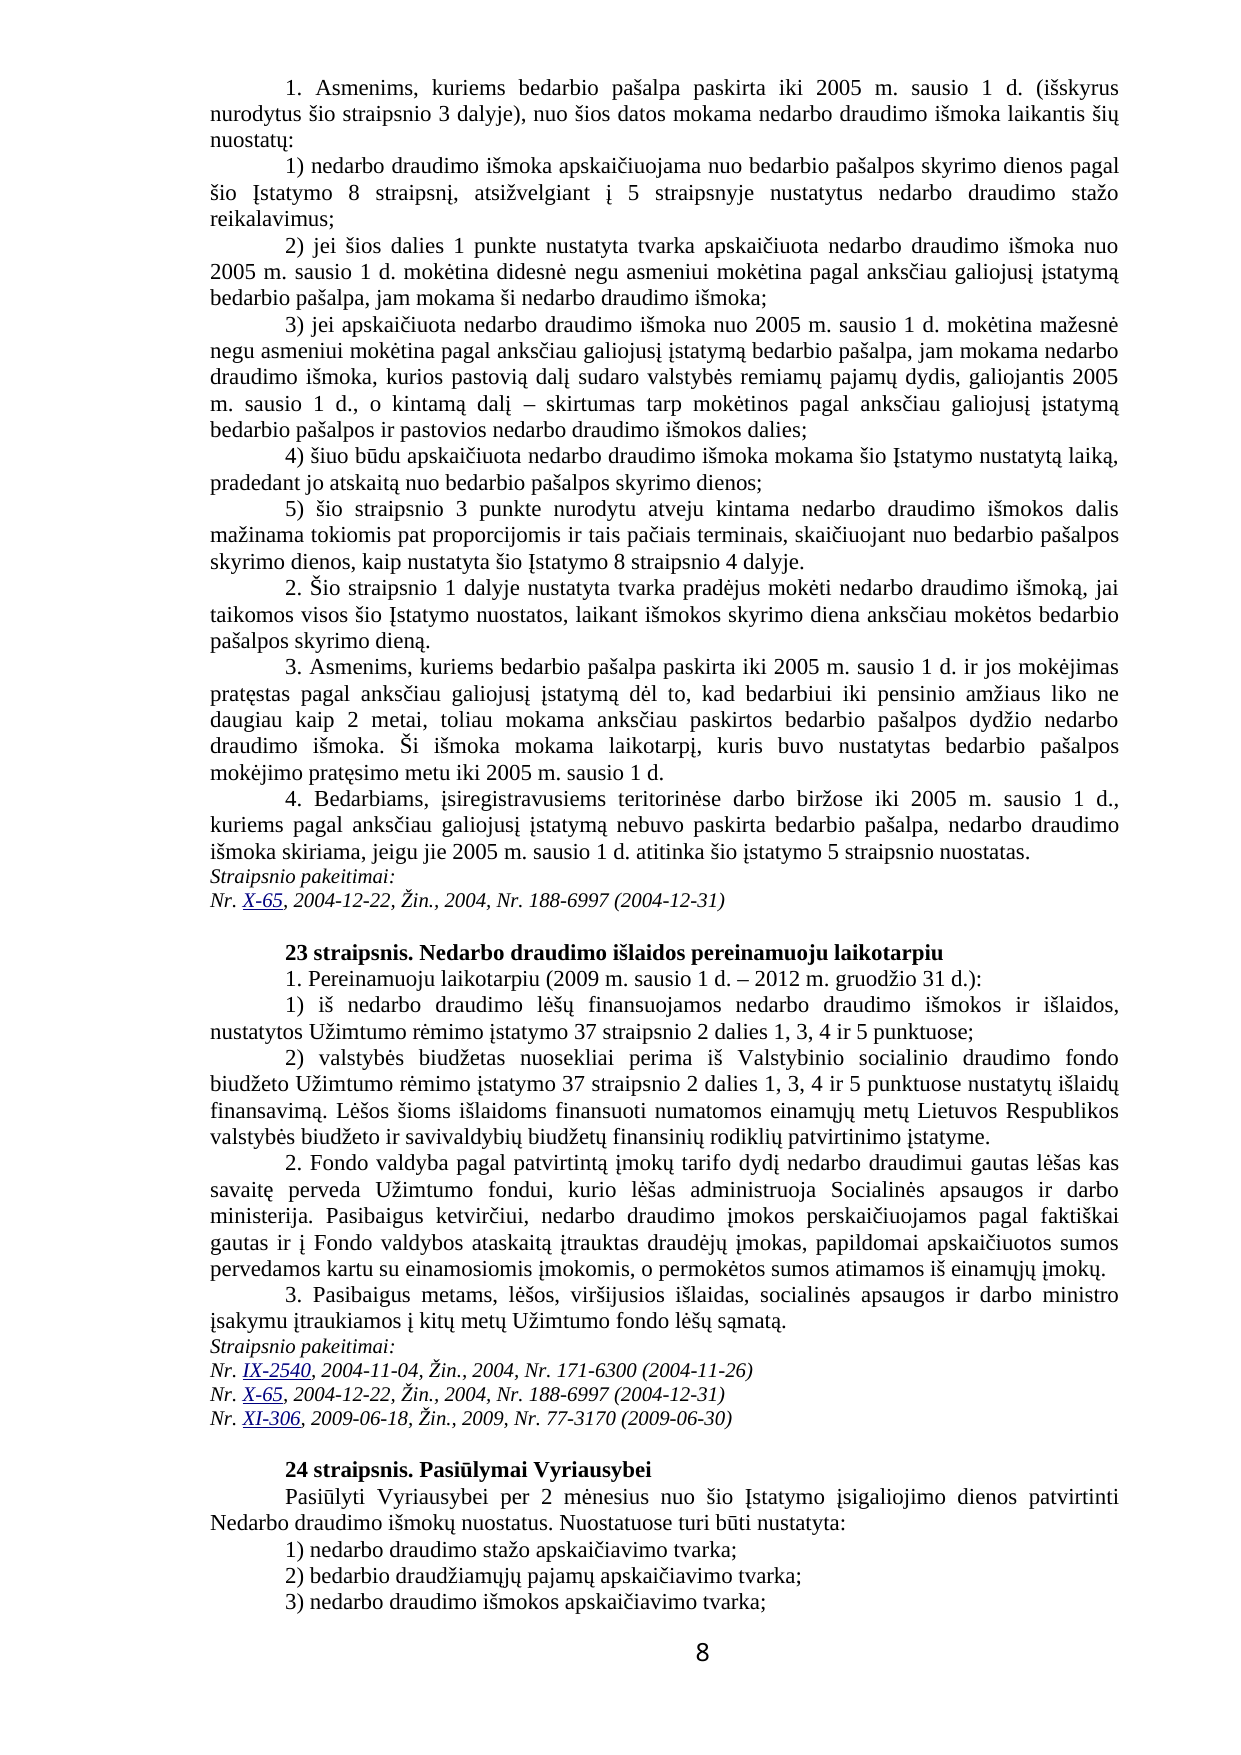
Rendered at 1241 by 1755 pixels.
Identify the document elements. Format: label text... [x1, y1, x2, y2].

text 3. Asmenims, kuriems bedarbio pašalpa paskirta iki 2005 m. sausio 1 d. ir jos mokėjimas pratęstas pagal anksčiau galiojusį įstatymą dėl to, kad bedarbiui iki pensinio amžiaus liko ne daugiau kaip 2 metai, toliau mokama anksčiau paskirtos bedarbio pašalpos dydžio nedarbo draudimo išmoka. Ši išmoka mokama laikotarpį, kuris buvo nustatytas bedarbio pašalpos mokėjimo pratęsimo metu iki 2005 m. sausio 1 d. [210, 653, 1120, 785]
text 3. Pasibaigus metams, lėšos, viršijusios išlaidas, socialinės apsaugos ir darbo ministro įsakymu įtraukiamos į kitų metų Užimtumo fondo lėšų sąmatą. [210, 1281, 1120, 1334]
text 2) valstybės biudžetas nuosekliai perima iš Valstybinio socialinio draudimo fondo biudžeto Užimtumo rėmimo įstatymo 37 straipsnio 2 dalies 1, 3, 4 ir 5 punktuose nustatytų išlaidų finansavimą. Lėšos šioms išlaidoms finansuoti numatomos einamųjų metų Lietuvos Respublikos valstybės biudžeto ir savivaldybių biudžetų finansinių rodiklių patvirtinimo įstatyme. [210, 1044, 1120, 1149]
text 23 straipsnis. Nedarbo draudimo išlaidos pereinamuoju laikotarpiu [210, 939, 1120, 965]
text 2) jei šios dalies 1 punkte nustatyta tvarka apskaičiuota nedarbo draudimo išmoka nuo 2005 m. sausio 1 d. mokėtina didesnė negu asmeniui mokėtina pagal anksčiau galiojusį įstatymą bedarbio pašalpa, jam mokama ši nedarbo draudimo išmoka; [210, 232, 1120, 311]
text 3) nedarbo draudimo išmokos apskaičiavimo tvarka; [210, 1588, 1120, 1615]
text Nr. X-65, 2004-12-22, Žin., 2004, Nr. 188-6997 (2004-12-31) [210, 1382, 1120, 1406]
text 2. Fondo valdyba pagal patvirtintą įmokų tarifo dydį nedarbo draudimui gautas lėšas kas savaitę perveda Užimtumo fondui, kurio lėšas administruoja Socialinės apsaugos ir darbo ministerija. Pasibaigus ketvirčiui, nedarbo draudimo įmokos perskaičiuojamos pagal faktiškai gautas ir į Fondo valdybos ataskaitą įtrauktas draudėjų įmokas, papildomai apskaičiuotos sumos pervedamos kartu su einamosiomis įmokomis, o permokėtos sumos atimamos iš einamųjų įmokų. [210, 1149, 1120, 1281]
text 5) šio straipsnio 3 punkte nurodytu atveju kintama nedarbo draudimo išmokos dalis mažinama tokiomis pat proporcijomis ir tais pačiais terminais, skaičiuojant nuo bedarbio pašalpos skyrimo dienos, kaip nustatyta šio Įstatymo 8 straipsnio 4 dalyje. [210, 495, 1120, 574]
text 1) nedarbo draudimo išmoka apskaičiuojama nuo bedarbio pašalpos skyrimo dienos pagal šio Įstatymo 8 straipsnį, atsižvelgiant į 5 straipsnyje nustatytus nedarbo draudimo stažo reikalavimus; [210, 153, 1120, 232]
text 24 straipsnis. Pasiūlymai Vyriausybei [210, 1457, 1120, 1483]
text Nr. XI-306, 2009-06-18, Žin., 2009, Nr. 77-3170 (2009-06-30) [210, 1406, 1120, 1430]
text 3) jei apskaičiuota nedarbo draudimo išmoka nuo 2005 m. sausio 1 d. mokėtina mažesnė negu asmeniui mokėtina pagal anksčiau galiojusį įstatymą bedarbio pašalpa, jam mokama nedarbo draudimo išmoka, kurios pastovią dalį sudaro valstybės remiamų pajamų dydis, galiojantis 2005 m. sausio 1 d., o kintamą dalį – skirtumas tarp mokėtinos pagal anksčiau galiojusį įstatymą bedarbio pašalpos ir pastovios nedarbo draudimo išmokos dalies; [210, 311, 1120, 442]
text 1) nedarbo draudimo stažo apskaičiavimo tvarka; [210, 1536, 1120, 1562]
text 2) bedarbio draudžiamųjų pajamų apskaičiavimo tvarka; [210, 1562, 1120, 1588]
text Nr. IX-2540, 2004-11-04, Žin., 2004, Nr. 171-6300 (2004-11-26) [210, 1358, 1120, 1382]
text Nr. X-65, 2004-12-22, Žin., 2004, Nr. 188-6997 (2004-12-31) [210, 888, 1120, 912]
text Straipsnio pakeitimai: [210, 864, 1120, 888]
text 1. Asmenims, kuriems bedarbio pašalpa paskirta iki 2005 m. sausio 1 d. (išskyrus nurodytus šio straipsnio 3 dalyje), nuo šios datos mokama nedarbo draudimo išmoka laikantis šių nuostatų: [210, 73, 1120, 153]
text Straipsnio pakeitimai: [210, 1334, 1120, 1358]
text 1. Pereinamuoju laikotarpiu (2009 m. sausio 1 d. – 2012 m. gruodžio 31 d.): [210, 965, 1120, 991]
text 2. Šio straipsnio 1 dalyje nustatyta tvarka pradėjus mokėti nedarbo draudimo išmoką, jai taikomos visos šio Įstatymo nuostatos, laikant išmokos skyrimo diena anksčiau mokėtos bedarbio pašalpos skyrimo dieną. [210, 574, 1120, 653]
text Pasiūlyti Vyriausybei per 2 mėnesius nuo šio Įstatymo įsigaliojimo dienos patvirtinti Nedarbo draudimo išmokų nuostatus. Nuostatuose turi būti nustatyta: [210, 1483, 1120, 1536]
text 4) šiuo būdu apskaičiuota nedarbo draudimo išmoka mokama šio Įstatymo nustatytą laiką, pradedant jo atskaitą nuo bedarbio pašalpos skyrimo dienos; [210, 442, 1120, 495]
text 1) iš nedarbo draudimo lėšų finansuojamos nedarbo draudimo išmokos ir išlaidos, nustatytos Užimtumo rėmimo įstatymo 37 straipsnio 2 dalies 1, 3, 4 ir 5 punktuose; [210, 991, 1120, 1044]
text 4. Bedarbiams, įsiregistravusiems teritorinėse darbo biržose iki 2005 m. sausio 1 d., kuriems pagal anksčiau galiojusį įstatymą nebuvo paskirta bedarbio pašalpa, nedarbo draudimo išmoka skiriama, jeigu jie 2005 m. sausio 1 d. atitinka šio įstatymo 5 straipsnio nuostatas. [210, 785, 1120, 864]
